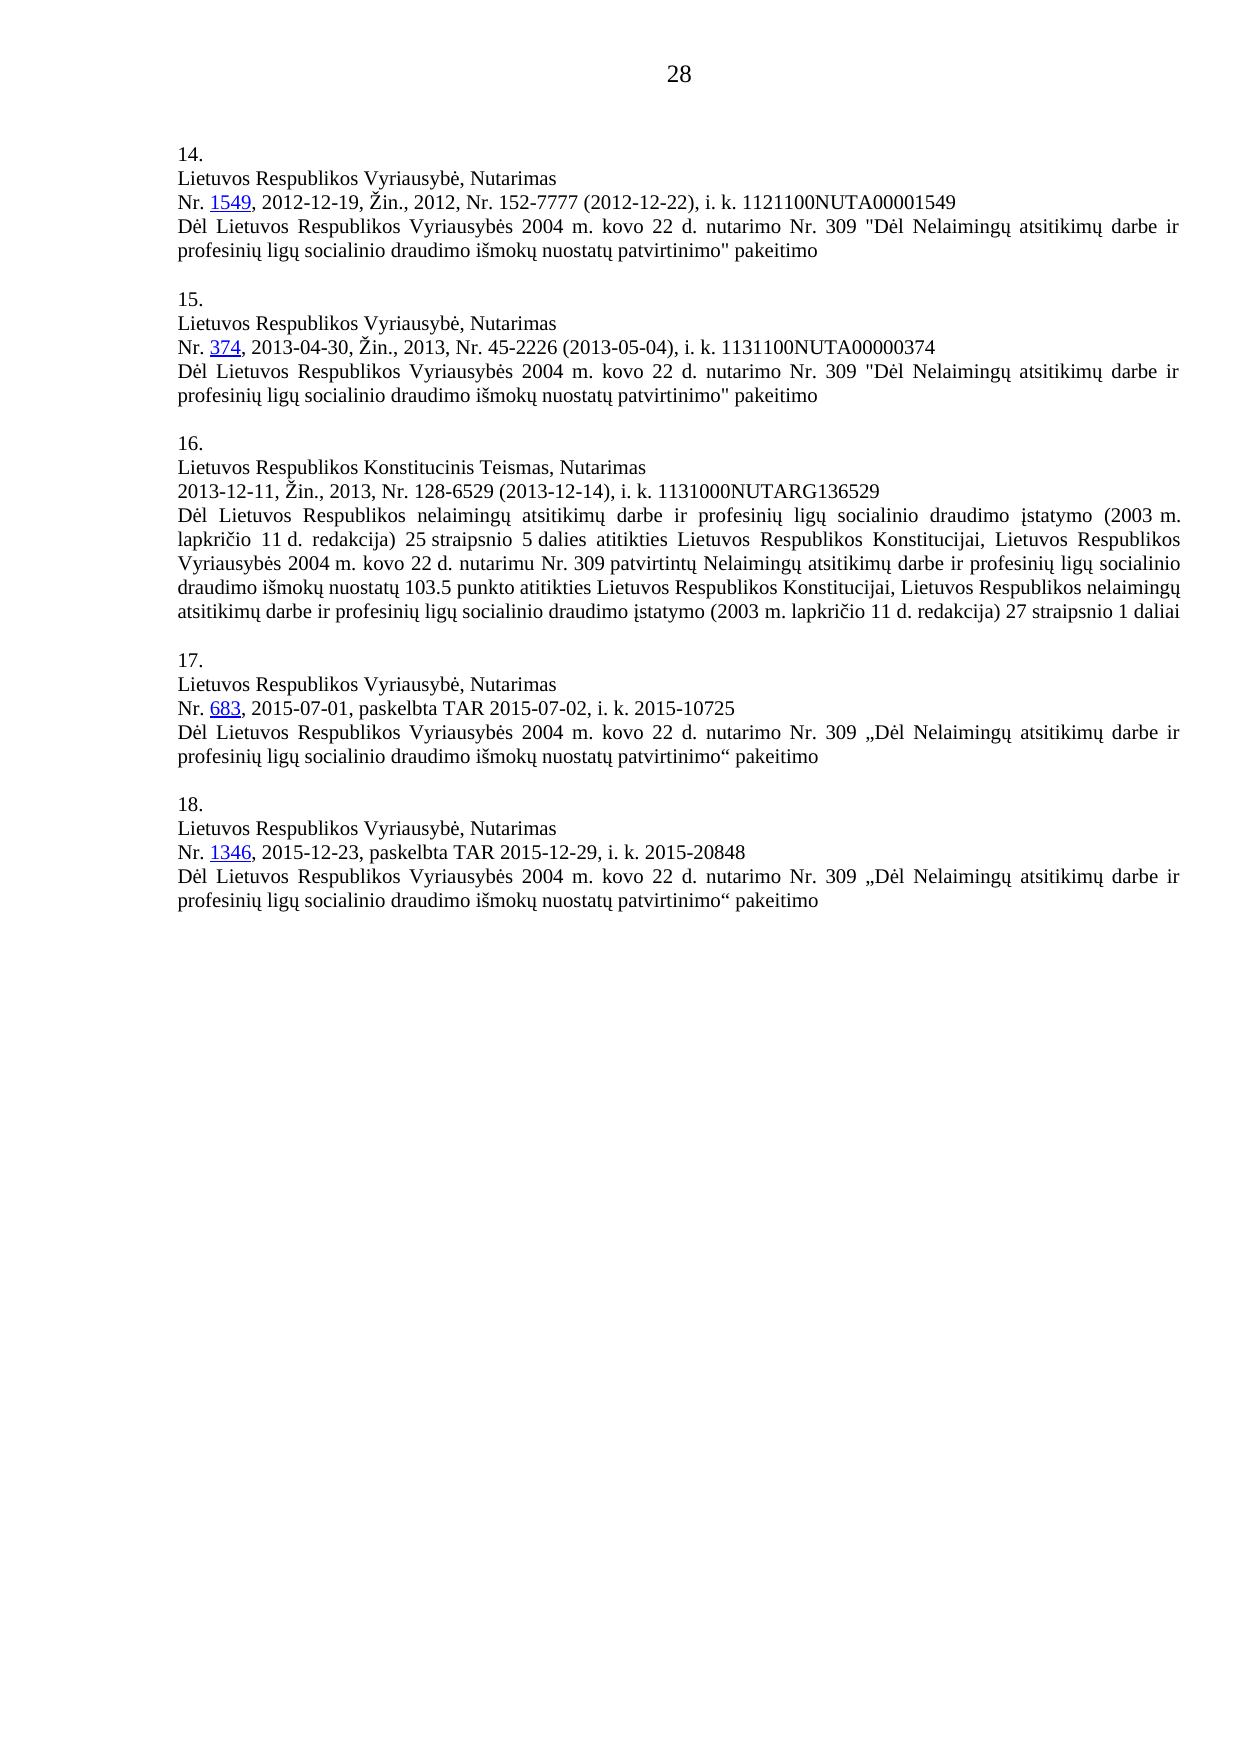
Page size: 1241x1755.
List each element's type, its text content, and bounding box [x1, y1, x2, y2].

text Dėl Lietuvos Respublikos Vyriausybės 2004 m. kovo 22 d. nutarimo Nr. 309 "Dėl Nelaimingų atsitikimų darbe ir profesinių ligų socialinio draudimo išmokų nuostatų patvirtinimo" pakeitimo [177, 359, 1181, 407]
text 14. [177, 142, 1181, 166]
text Lietuvos Respublikos Vyriausybė, Nutarimas [177, 311, 1181, 335]
text Nr. 1346, 2015-12-23, paskelbta TAR 2015-12-29, i. k. 2015-20848 [177, 840, 1181, 864]
text Dėl Lietuvos Respublikos nelaimingų atsitikimų darbe ir profesinių ligų socialinio draudimo įstatymo (2003 m. lapkričio 11 d. redakcija) 25 straipsnio 5 dalies atitikties Lietuvos Respublikos Konstitucijai, Lietuvos Respublikos Vyriausybės 2004 m. kovo 22 d. nutarimu Nr. 309 patvirtintų Nelaimingų atsitikimų darbe ir profesinių ligų socialinio draudimo išmokų nuostatų 103.5 punkto atitikties Lietuvos Respublikos Konstitucijai, Lietuvos Respublikos nelaimingų atsitikimų darbe ir profesinių ligų socialinio draudimo įstatymo (2003 m. lapkričio 11 d. redakcija) 27 straipsnio 1 daliai [177, 503, 1181, 623]
text Lietuvos Respublikos Vyriausybė, Nutarimas [177, 166, 1181, 190]
text 16. [177, 431, 1181, 455]
text 2013-12-11, Žin., 2013, Nr. 128-6529 (2013-12-14), i. k. 1131000NUTARG136529 [177, 479, 1181, 503]
text Lietuvos Respublikos Konstitucinis Teismas, Nutarimas [177, 455, 1181, 479]
text Nr. 374, 2013-04-30, Žin., 2013, Nr. 45-2226 (2013-05-04), i. k. 1131100NUTA00000374 [177, 335, 1181, 359]
text Nr. 683, 2015-07-01, paskelbta TAR 2015-07-02, i. k. 2015-10725 [177, 696, 1181, 720]
text Lietuvos Respublikos Vyriausybė, Nutarimas [177, 816, 1181, 840]
text Dėl Lietuvos Respublikos Vyriausybės 2004 m. kovo 22 d. nutarimo Nr. 309 „Dėl Nelaimingų atsitikimų darbe ir profesinių ligų socialinio draudimo išmokų nuostatų patvirtinimo“ pakeitimo [177, 720, 1181, 768]
text Lietuvos Respublikos Vyriausybė, Nutarimas [177, 672, 1181, 696]
text 18. [177, 792, 1181, 816]
text Dėl Lietuvos Respublikos Vyriausybės 2004 m. kovo 22 d. nutarimo Nr. 309 „Dėl Nelaimingų atsitikimų darbe ir profesinių ligų socialinio draudimo išmokų nuostatų patvirtinimo“ pakeitimo [177, 864, 1181, 912]
text Dėl Lietuvos Respublikos Vyriausybės 2004 m. kovo 22 d. nutarimo Nr. 309 "Dėl Nelaimingų atsitikimų darbe ir profesinių ligų socialinio draudimo išmokų nuostatų patvirtinimo" pakeitimo [177, 214, 1181, 262]
text 15. [177, 287, 1181, 311]
text Nr. 1549, 2012-12-19, Žin., 2012, Nr. 152-7777 (2012-12-22), i. k. 1121100NUTA00001549 [177, 190, 1181, 214]
text 17. [177, 647, 1181, 672]
